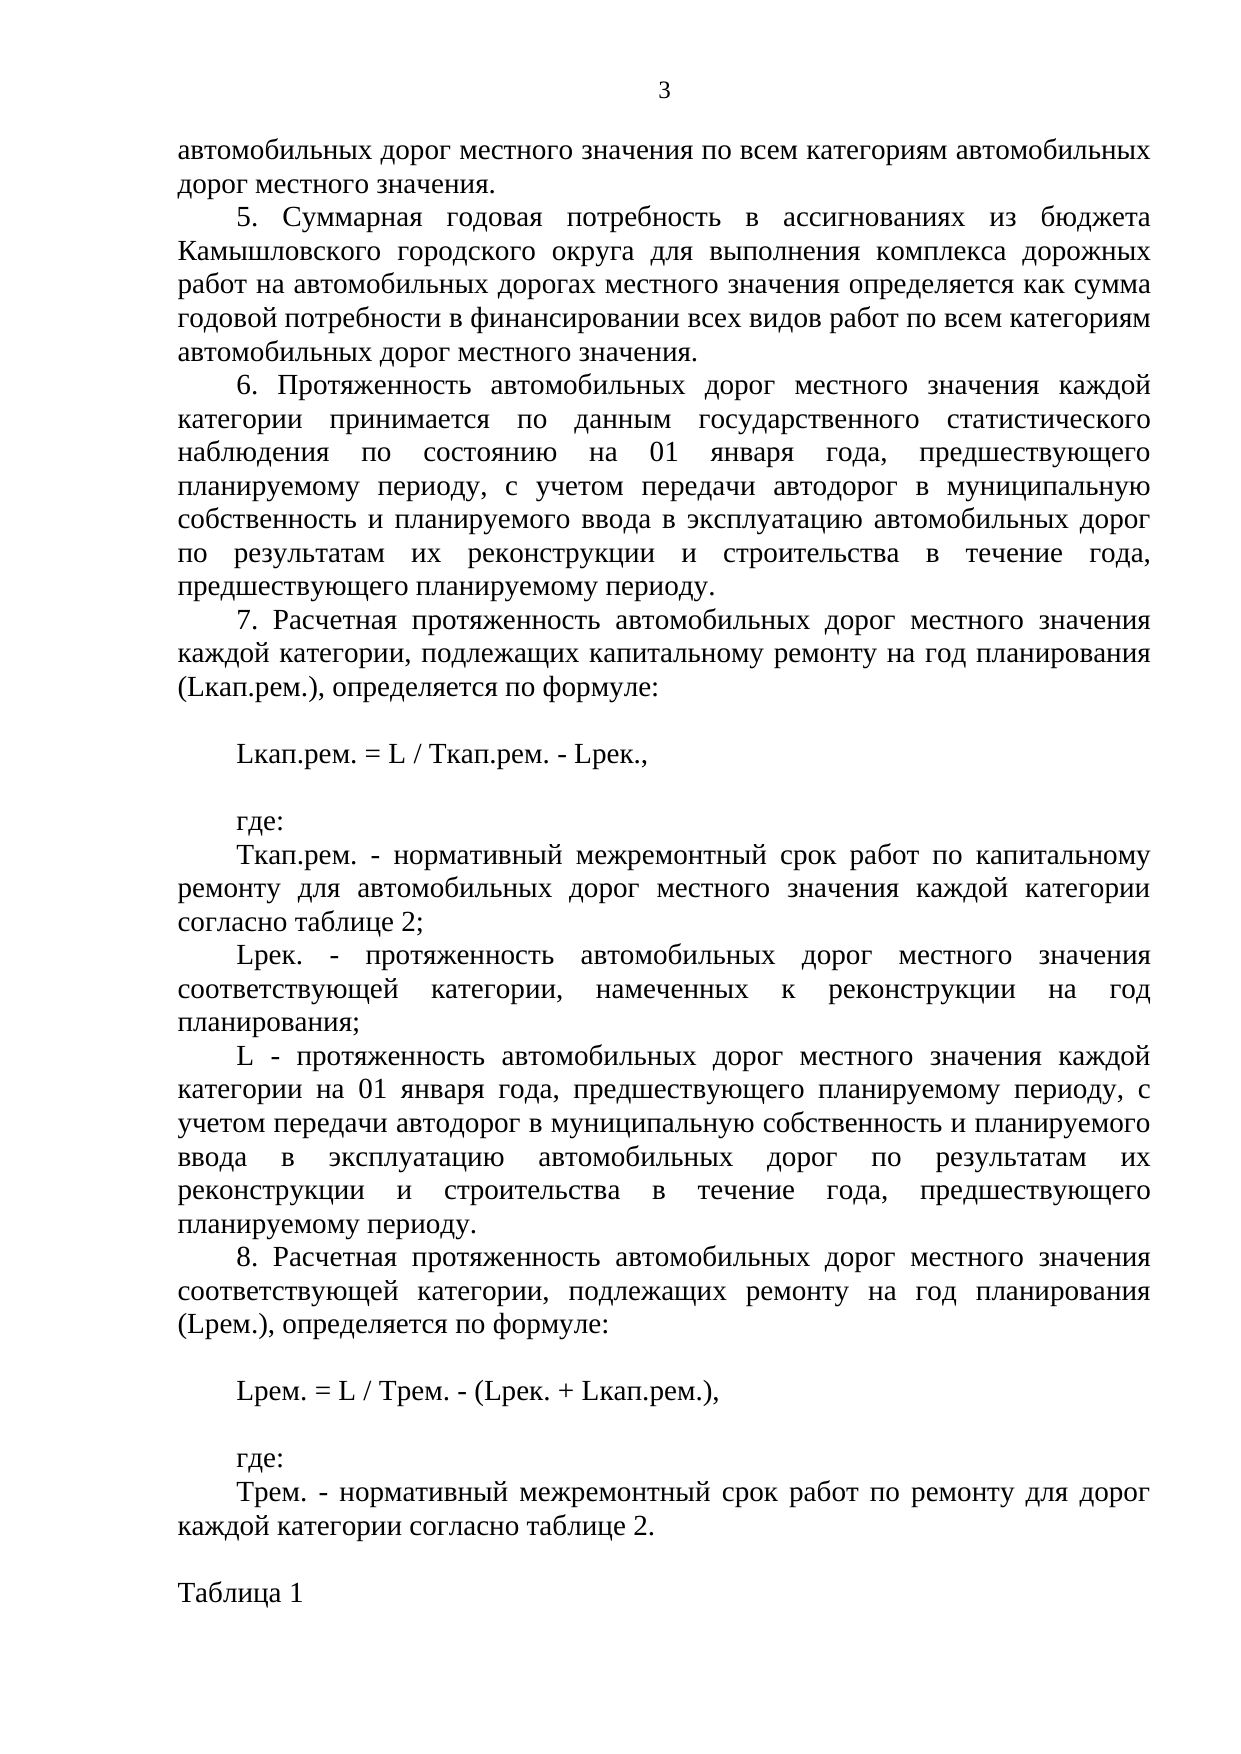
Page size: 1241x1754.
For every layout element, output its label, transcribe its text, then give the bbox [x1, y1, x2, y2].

text Lкап.рем. = L / Tкап.рем. - Lрек., [177, 736, 1152, 770]
text L - протяженность автомобильных дорог местного значения каждой категории на 01 января года, предшествующего планируемому периоду, с учетом передачи автодорог в муниципальную собственность и планируемого ввода в эксплуатацию автомобильных дорог по результатам их реконструкции и строительства в течение года, предшествующего планируемому периоду. [177, 1038, 1152, 1239]
text Lрек. - протяженность автомобильных дорог местного значения соответствующей категории, намеченных к реконструкции на год планирования; [177, 937, 1152, 1038]
text где: [177, 1441, 1152, 1474]
text где: [177, 803, 1152, 837]
text 5. Суммарная годовая потребность в ассигнованиях из бюджета Камышловского городского округа для выполнения комплекса дорожных работ на автомобильных дорогах местного значения определяется как сумма годовой потребности в финансировании всех видов работ по всем категориям автомобильных дорог местного значения. [177, 199, 1152, 367]
text Таблица 1 [177, 1575, 1152, 1608]
text автомобильных дорог местного значения по всем категориям автомобильных дорог местного значения. [177, 132, 1152, 199]
text 8. Расчетная протяженность автомобильных дорог местного значения соответствующей категории, подлежащих ремонту на год планирования (Lрем.), определяется по формуле: [177, 1239, 1152, 1340]
text 7. Расчетная протяженность автомобильных дорог местного значения каждой категории, подлежащих капитальному ремонту на год планирования (Lкап.рем.), определяется по формуле: [177, 602, 1152, 703]
text Lрем. = L / Tрем. - (Lрек. + Lкап.рем.), [177, 1373, 1152, 1407]
text 6. Протяженность автомобильных дорог местного значения каждой категории принимается по данным государственного статистического наблюдения по состоянию на 01 января года, предшествующего планируемому периоду, с учетом передачи автодорог в муниципальную собственность и планируемого ввода в эксплуатацию автомобильных дорог по результатам их реконструкции и строительства в течение года, предшествующего планируемому периоду. [177, 367, 1152, 602]
text Tрем. - нормативный межремонтный срок работ по ремонту для дорог каждой категории согласно таблице 2. [177, 1474, 1152, 1541]
text Tкап.рем. - нормативный межремонтный срок работ по капитальному ремонту для автомобильных дорог местного значения каждой категории согласно таблице 2; [177, 837, 1152, 937]
